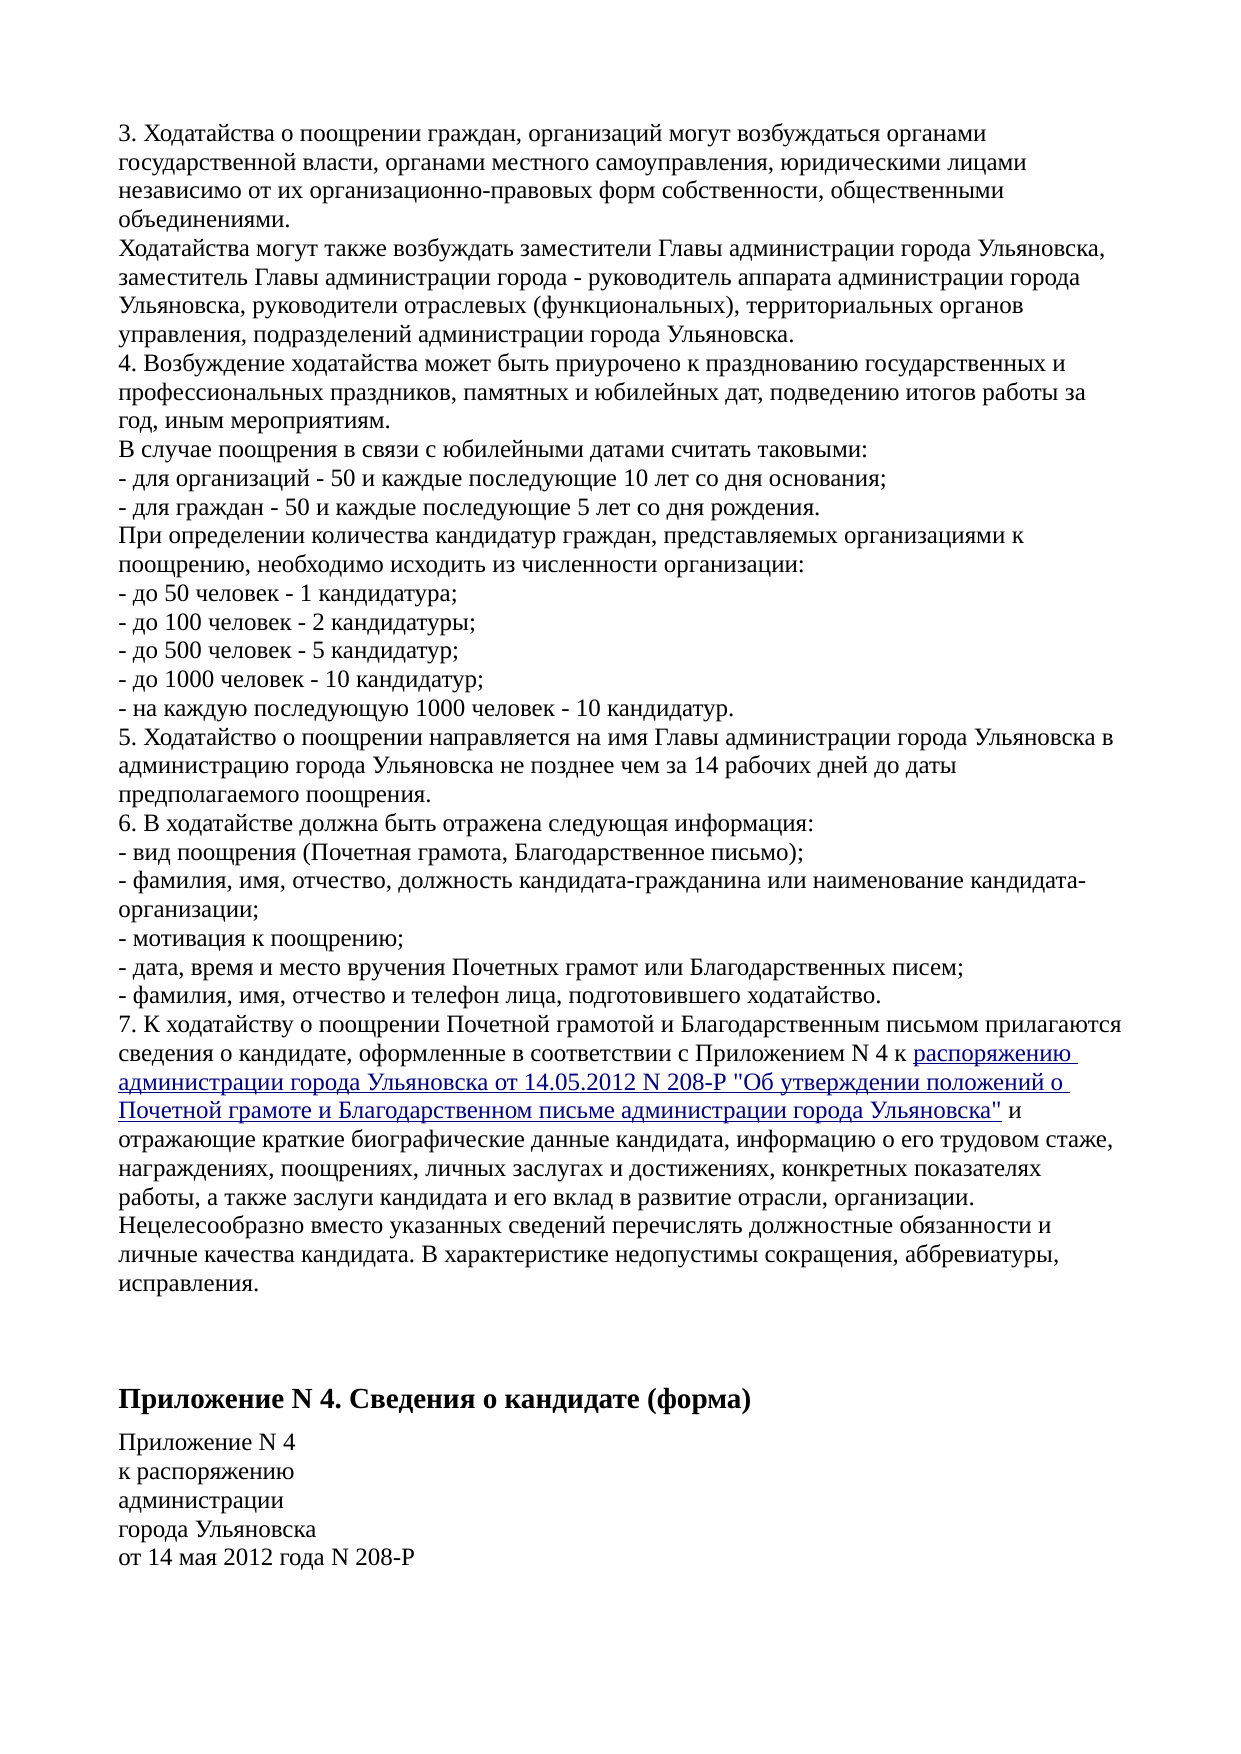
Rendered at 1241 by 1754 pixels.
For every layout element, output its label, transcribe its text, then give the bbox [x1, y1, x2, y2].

text 3. Ходатайства о поощрении граждан, организаций могут возбуждаться органами государственной власти, органами местного самоуправления, юридическими лицами независимо от их организационно-правовых форм собственности, общественными объединениями. Ходатайства могут также возбуждать заместители Главы администрации города Ульяновска, заместитель Главы администрации города - руководитель аппарата администрации города Ульяновска, руководители отраслевых (функциональных), территориальных органов управления, подразделений администрации города Ульяновска. 4. Возбуждение ходатайства может быть приурочено к празднованию государственных и профессиональных праздников, памятных и юбилейных дат, подведению итогов работы за год, иным мероприятиям. В случае поощрения в связи с юбилейными датами считать таковыми: - для организаций - 50 и каждые последующие 10 лет со дня основания; - для граждан - 50 и каждые последующие 5 лет со дня рождения. При определении количества кандидатур граждан, представляемых организациями к поощрению, необходимо исходить из численности организации: - до 50 человек - 1 кандидатура; - до 100 человек - 2 кандидатуры; - до 500 человек - 5 кандидатур; - до 1000 человек - 10 кандидатур; - на каждую последующую 1000 человек - 10 кандидатур. 5. Ходатайство о поощрении направляется на имя Главы администрации города Ульяновска в администрацию города Ульяновска не позднее чем за 14 рабочих дней до даты предполагаемого поощрения. 6. В ходатайстве должна быть отражена следующая информация: - вид поощрения (Почетная грамота, Благодарственное письмо); - фамилия, имя, отчество, должность кандидата-гражданина или наименование кандидата-организации; - мотивация к поощрению; - дата, время и место вручения Почетных грамот или Благодарственных писем; - фамилия, имя, отчество и телефон лица, подготовившего ходатайство. 7. К ходатайству о поощрении Почетной грамотой и Благодарственным письмом прилагаются сведения о кандидате, оформленные в соответствии с Приложением N 4 к распоряжению администрации города Ульяновска от 14.05.2012 N 208-Р "Об утверждении положений о Почетной грамоте и Благодарственном письме администрации города Ульяновска" и отражающие краткие биографические данные кандидата, информацию о его трудовом стаже, награждениях, поощрениях, личных заслугах и достижениях, конкретных показателях работы, а также заслуги кандидата и его вклад в развитие отрасли, организации. Нецелесообразно вместо указанных сведений перечислять должностные обязанности и личные качества кандидата. В характеристике недопустимы сокращения, аббревиатуры, исправления. [118, 118, 1122, 1354]
subtitle Приложение N 4. Сведения о кандидате (форма) [118, 1381, 1122, 1415]
text Приложение N 4 к распоряжению администрации города Ульяновска от 14 мая 2012 года N 208-Р [118, 1427, 1122, 1571]
